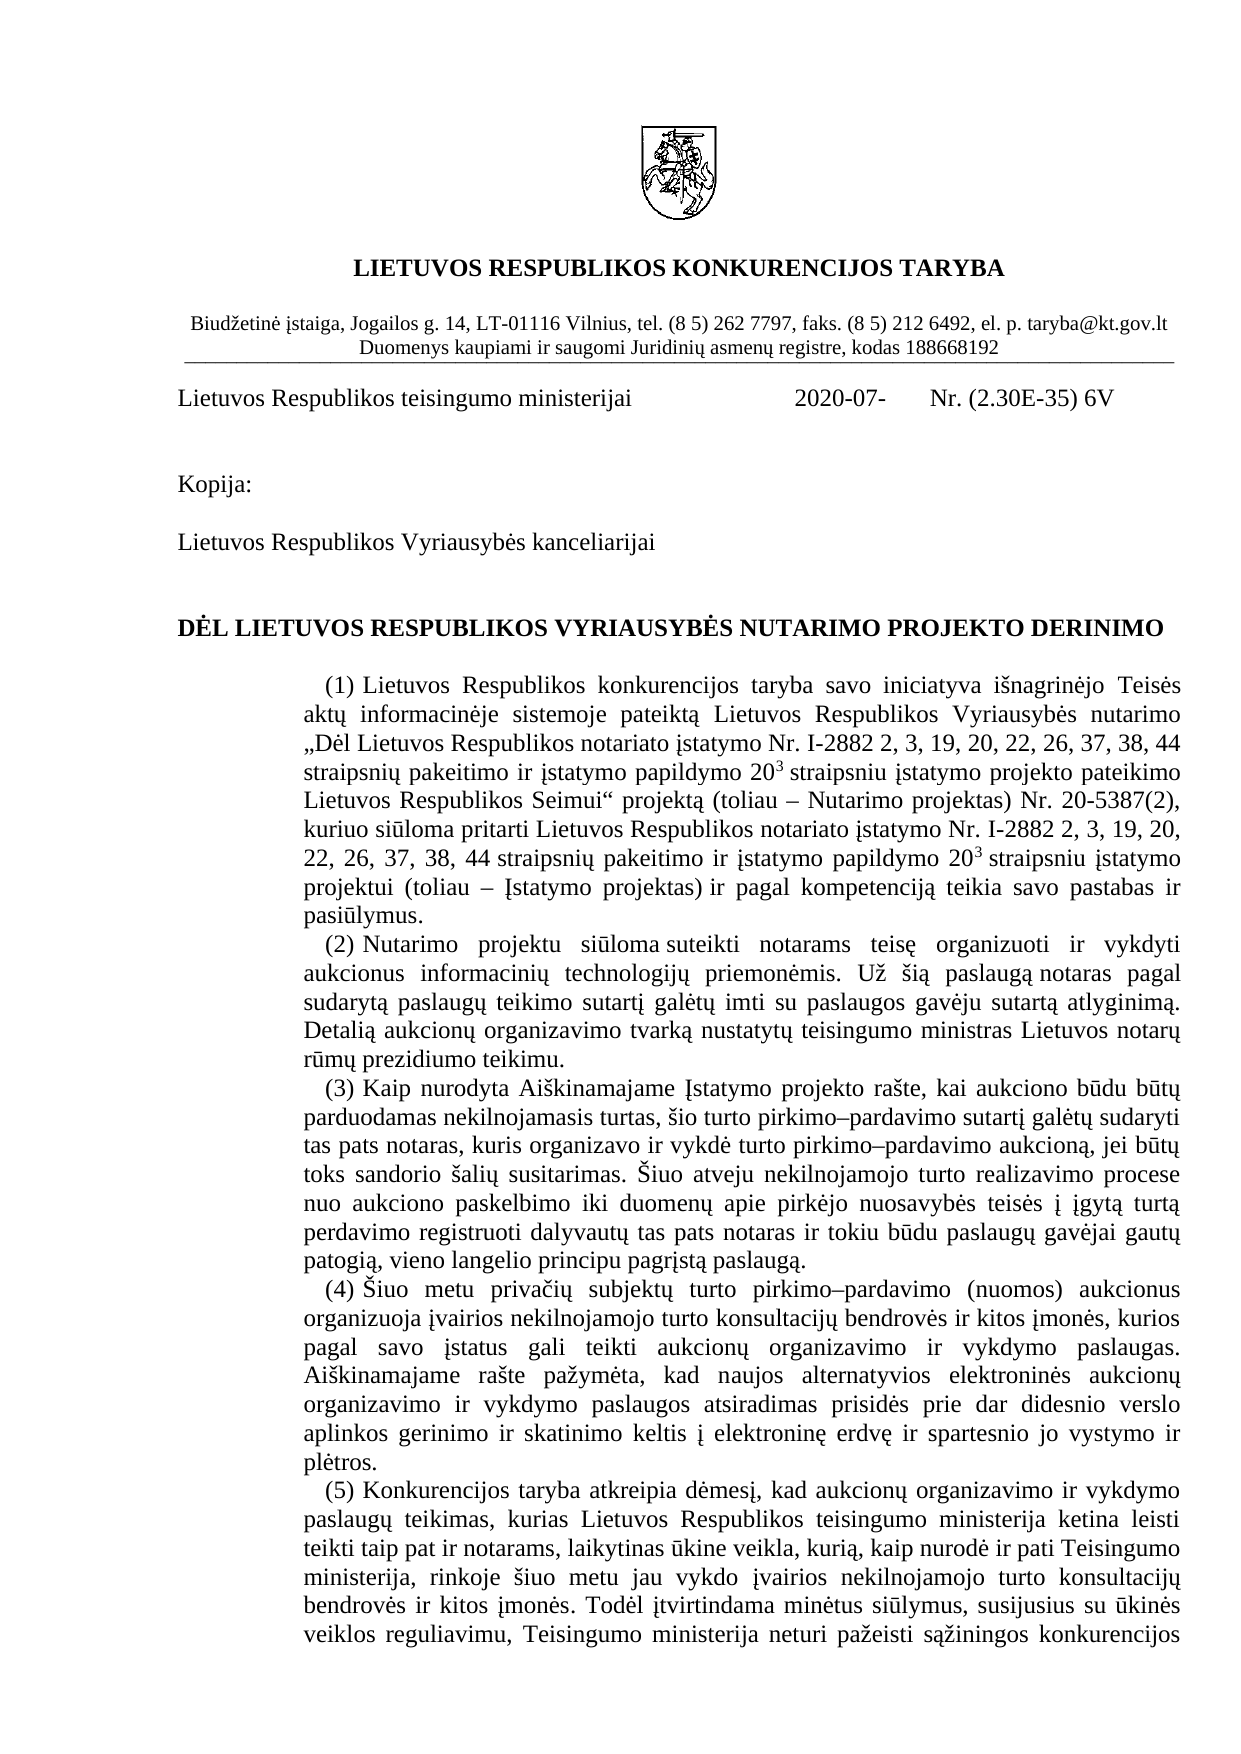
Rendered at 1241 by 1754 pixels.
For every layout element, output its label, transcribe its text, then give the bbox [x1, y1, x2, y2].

text ¯¯¯¯¯¯¯¯¯¯¯¯¯¯¯¯¯¯¯¯¯¯¯¯¯¯¯¯¯¯¯¯¯¯¯¯¯¯¯¯¯¯¯¯¯¯¯¯¯¯¯¯¯¯¯¯¯¯¯¯¯¯¯¯¯¯¯¯¯¯¯¯¯¯¯¯¯¯¯¯¯¯¯¯¯¯¯¯¯¯¯¯¯¯¯ [177, 359, 1181, 383]
text Lietuvos Respublikos konkurencijos taryba [177, 253, 1181, 282]
text Duomenys kaupiami ir saugomi Juridinių asmenų registre, kodas 188668192 [177, 335, 1181, 359]
text Lietuvos Respublikos Vyriausybės kanceliarijai [177, 527, 1181, 555]
table_header 2020-07- Nr. (2.30E-35) 6V [764, 383, 1204, 469]
text Dėl Lietuvos Respublikos VYRIAUSYBĖS NUTARIMO projekto derinimo [177, 613, 1181, 642]
text Kopija: [177, 469, 1181, 498]
table_header Lietuvos Respublikos teisingumo ministerijai [177, 383, 764, 469]
list Lietuvos Respublikos konkurencijos taryba savo iniciatyva išnagrinėjo Teisės aktų informacinėje sistemoje pateiktą Lietuvos Respublikos Vyriausybės nutarimo „Dėl Lietuvos Respublikos notariato įstatymo Nr. I-2882 2, 3, 19, 20, 22, 26, 37, 38, 44 straipsnių pakeitimo ir įstatymo papildymo 203 straipsniu įstatymo projekto pateikimo Lietuvos Respublikos Seimui“ projektą (toliau – Nutarimo projektas) Nr. 20-5387(2), kuriuo siūloma pritarti Lietuvos Respublikos notariato įstatymo Nr. I-2882 2, 3, 19, 20, 22, 26, 37, 38, 44 straipsnių pakeitimo ir įstatymo papildymo 203 straipsniu įstatymo projektui (toliau – Įstatymo projektas) ir pagal kompetenciją teikia savo pastabas ir pasiūlymus. [266, 670, 1181, 929]
list Kaip nurodyta Aiškinamajame Įstatymo projekto rašte, kai aukciono būdu būtų parduodamas nekilnojamasis turtas, šio turto pirkimo–pardavimo sutartį galėtų sudaryti tas pats notaras, kuris organizavo ir vykdė turto pirkimo–pardavimo aukcioną, jei būtų toks sandorio šalių susitarimas. Šiuo atveju nekilnojamojo turto realizavimo procese nuo aukciono paskelbimo iki duomenų apie pirkėjo nuosavybės teisės į įgytą turtą perdavimo registruoti dalyvautų tas pats notaras ir tokiu būdu paslaugų gavėjai gautų patogią, vieno langelio principu pagrįstą paslaugą. [266, 1073, 1181, 1274]
list Konkurencijos taryba atkreipia dėmesį, kad aukcionų organizavimo ir vykdymo paslaugų teikimas, kurias Lietuvos Respublikos teisingumo ministerija ketina leisti teikti taip pat ir notarams, laikytinas ūkine veikla, kurią, kaip nurodė ir pati Teisingumo ministerija, rinkoje šiuo metu jau vykdo įvairios nekilnojamojo turto konsultacijų bendrovės ir kitos įmonės. Todėl įtvirtindama minėtus siūlymus, susijusius su ūkinės veiklos reguliavimu, Teisingumo ministerija neturi pažeisti sąžiningos konkurencijos [266, 1475, 1181, 1648]
list Nutarimo projektu siūloma suteikti notarams teisę organizuoti ir vykdyti aukcionus informacinių technologijų priemonėmis. Už šią paslaugą notaras pagal sudarytą paslaugų teikimo sutartį galėtų imti su paslaugos gavėju sutartą atlyginimą. Detalią aukcionų organizavimo tvarką nustatytų teisingumo ministras Lietuvos notarų rūmų prezidiumo teikimu. [266, 929, 1181, 1073]
text Biudžetinė įstaiga, Jogailos g. 14, LT-01116 Vilnius, tel. (8 5) 262 7797, faks. (8 5) 212 6492, el. p. taryba@kt.gov.lt [177, 311, 1181, 335]
list Šiuo metu privačių subjektų turto pirkimo–pardavimo (nuomos) aukcionus organizuoja įvairios nekilnojamojo turto konsultacijų bendrovės ir kitos įmonės, kurios pagal savo įstatus gali teikti aukcionų organizavimo ir vykdymo paslaugas. Aiškinamajame rašte pažymėta, kad naujos alternatyvios elektroninės aukcionų organizavimo ir vykdymo paslaugos atsiradimas prisidės prie dar didesnio verslo aplinkos gerinimo ir skatinimo keltis į elektroninę erdvę ir spartesnio jo vystymo ir plėtros. [266, 1274, 1181, 1475]
